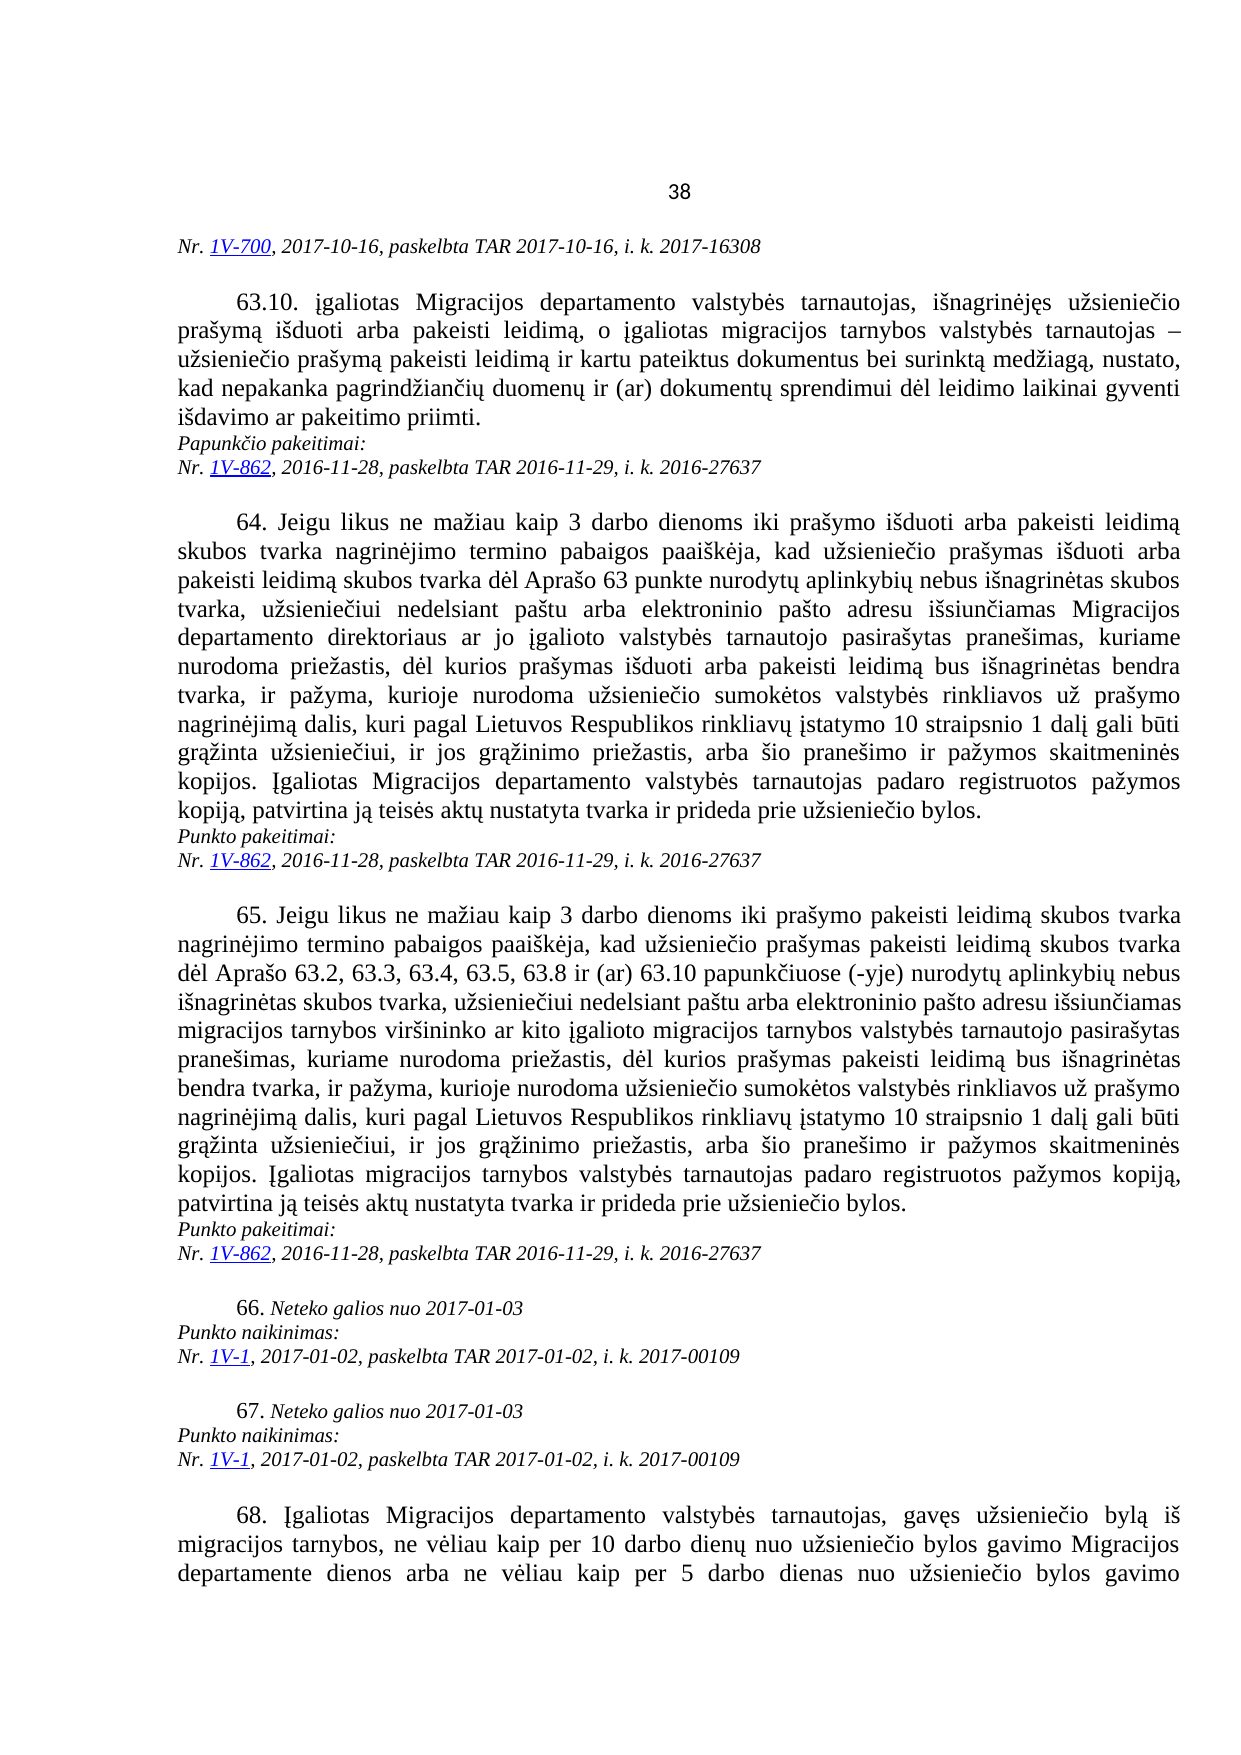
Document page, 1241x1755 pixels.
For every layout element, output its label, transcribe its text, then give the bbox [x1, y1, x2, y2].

text Nr. 1V-700, 2017-10-16, paskelbta TAR 2017-10-16, i. k. 2017-16308 [177, 234, 1181, 258]
text Nr. 1V-1, 2017-01-02, paskelbta TAR 2017-01-02, i. k. 2017-00109 [177, 1344, 1181, 1368]
text 64. Jeigu likus ne mažiau kaip 3 darbo dienoms iki prašymo išduoti arba pakeisti leidimą skubos tvarka nagrinėjimo termino pabaigos paaiškėja, kad užsieniečio prašymas išduoti arba pakeisti leidimą skubos tvarka dėl Aprašo 63 punkte nurodytų aplinkybių nebus išnagrinėtas skubos tvarka, užsieniečiui nedelsiant paštu arba elektroninio pašto adresu išsiunčiamas Migracijos departamento direktoriaus ar jo įgalioto valstybės tarnautojo pasirašytas pranešimas, kuriame nurodoma priežastis, dėl kurios prašymas išduoti arba pakeisti leidimą bus išnagrinėtas bendra tvarka, ir pažyma, kurioje nurodoma užsieniečio sumokėtos valstybės rinkliavos už prašymo nagrinėjimą dalis, kuri pagal Lietuvos Respublikos rinkliavų įstatymo 10 straipsnio 1 dalį gali būti grąžinta užsieniečiui, ir jos grąžinimo priežastis, arba šio pranešimo ir pažymos skaitmeninės kopijos. Įgaliotas Migracijos departamento valstybės tarnautojas padaro registruotos pažymos kopiją, patvirtina ją teisės aktų nustatyta tvarka ir prideda prie užsieniečio bylos. [177, 507, 1181, 824]
text Papunkčio pakeitimai: [177, 431, 1181, 454]
text 67. Neteko galios nuo 2017-01-03 [177, 1397, 1181, 1423]
text Nr. 1V-862, 2016-11-28, paskelbta TAR 2016-11-29, i. k. 2016-27637 [177, 1241, 1181, 1265]
text 66. Neteko galios nuo 2017-01-03 [177, 1294, 1181, 1320]
text Punkto pakeitimai: [177, 1217, 1181, 1241]
text Punkto naikinimas: [177, 1423, 1181, 1447]
text Nr. 1V-862, 2016-11-28, paskelbta TAR 2016-11-29, i. k. 2016-27637 [177, 848, 1181, 872]
text 65. Jeigu likus ne mažiau kaip 3 darbo dienoms iki prašymo pakeisti leidimą skubos tvarka nagrinėjimo termino pabaigos paaiškėja, kad užsieniečio prašymas pakeisti leidimą skubos tvarka dėl Aprašo 63.2, 63.3, 63.4, 63.5, 63.8 ir (ar) 63.10 papunkčiuose (-yje) nurodytų aplinkybių nebus išnagrinėtas skubos tvarka, užsieniečiui nedelsiant paštu arba elektroninio pašto adresu išsiunčiamas migracijos tarnybos viršininko ar kito įgalioto migracijos tarnybos valstybės tarnautojo pasirašytas pranešimas, kuriame nurodoma priežastis, dėl kurios prašymas pakeisti leidimą bus išnagrinėtas bendra tvarka, ir pažyma, kurioje nurodoma užsieniečio sumokėtos valstybės rinkliavos už prašymo nagrinėjimą dalis, kuri pagal Lietuvos Respublikos rinkliavų įstatymo 10 straipsnio 1 dalį gali būti grąžinta užsieniečiui, ir jos grąžinimo priežastis, arba šio pranešimo ir pažymos skaitmeninės kopijos. Įgaliotas migracijos tarnybos valstybės tarnautojas padaro registruotos pažymos kopiją, patvirtina ją teisės aktų nustatyta tvarka ir prideda prie užsieniečio bylos. [177, 901, 1181, 1217]
text Punkto naikinimas: [177, 1320, 1181, 1344]
text Nr. 1V-1, 2017-01-02, paskelbta TAR 2017-01-02, i. k. 2017-00109 [177, 1447, 1181, 1471]
text Nr. 1V-862, 2016-11-28, paskelbta TAR 2016-11-29, i. k. 2016-27637 [177, 454, 1181, 479]
text 63.10. įgaliotas Migracijos departamento valstybės tarnautojas, išnagrinėjęs užsieniečio prašymą išduoti arba pakeisti leidimą, o įgaliotas migracijos tarnybos valstybės tarnautojas – užsieniečio prašymą pakeisti leidimą ir kartu pateiktus dokumentus bei surinktą medžiagą, nustato, kad nepakanka pagrindžiančių duomenų ir (ar) dokumentų sprendimui dėl leidimo laikinai gyventi išdavimo ar pakeitimo priimti. [177, 287, 1181, 431]
text Punkto pakeitimai: [177, 824, 1181, 848]
text 68. Įgaliotas Migracijos departamento valstybės tarnautojas, gavęs užsieniečio bylą iš migracijos tarnybos, ne vėliau kaip per 10 darbo dienų nuo užsieniečio bylos gavimo Migracijos departamente dienos arba ne vėliau kaip per 5 darbo dienas nuo užsieniečio bylos gavimo [177, 1500, 1181, 1586]
